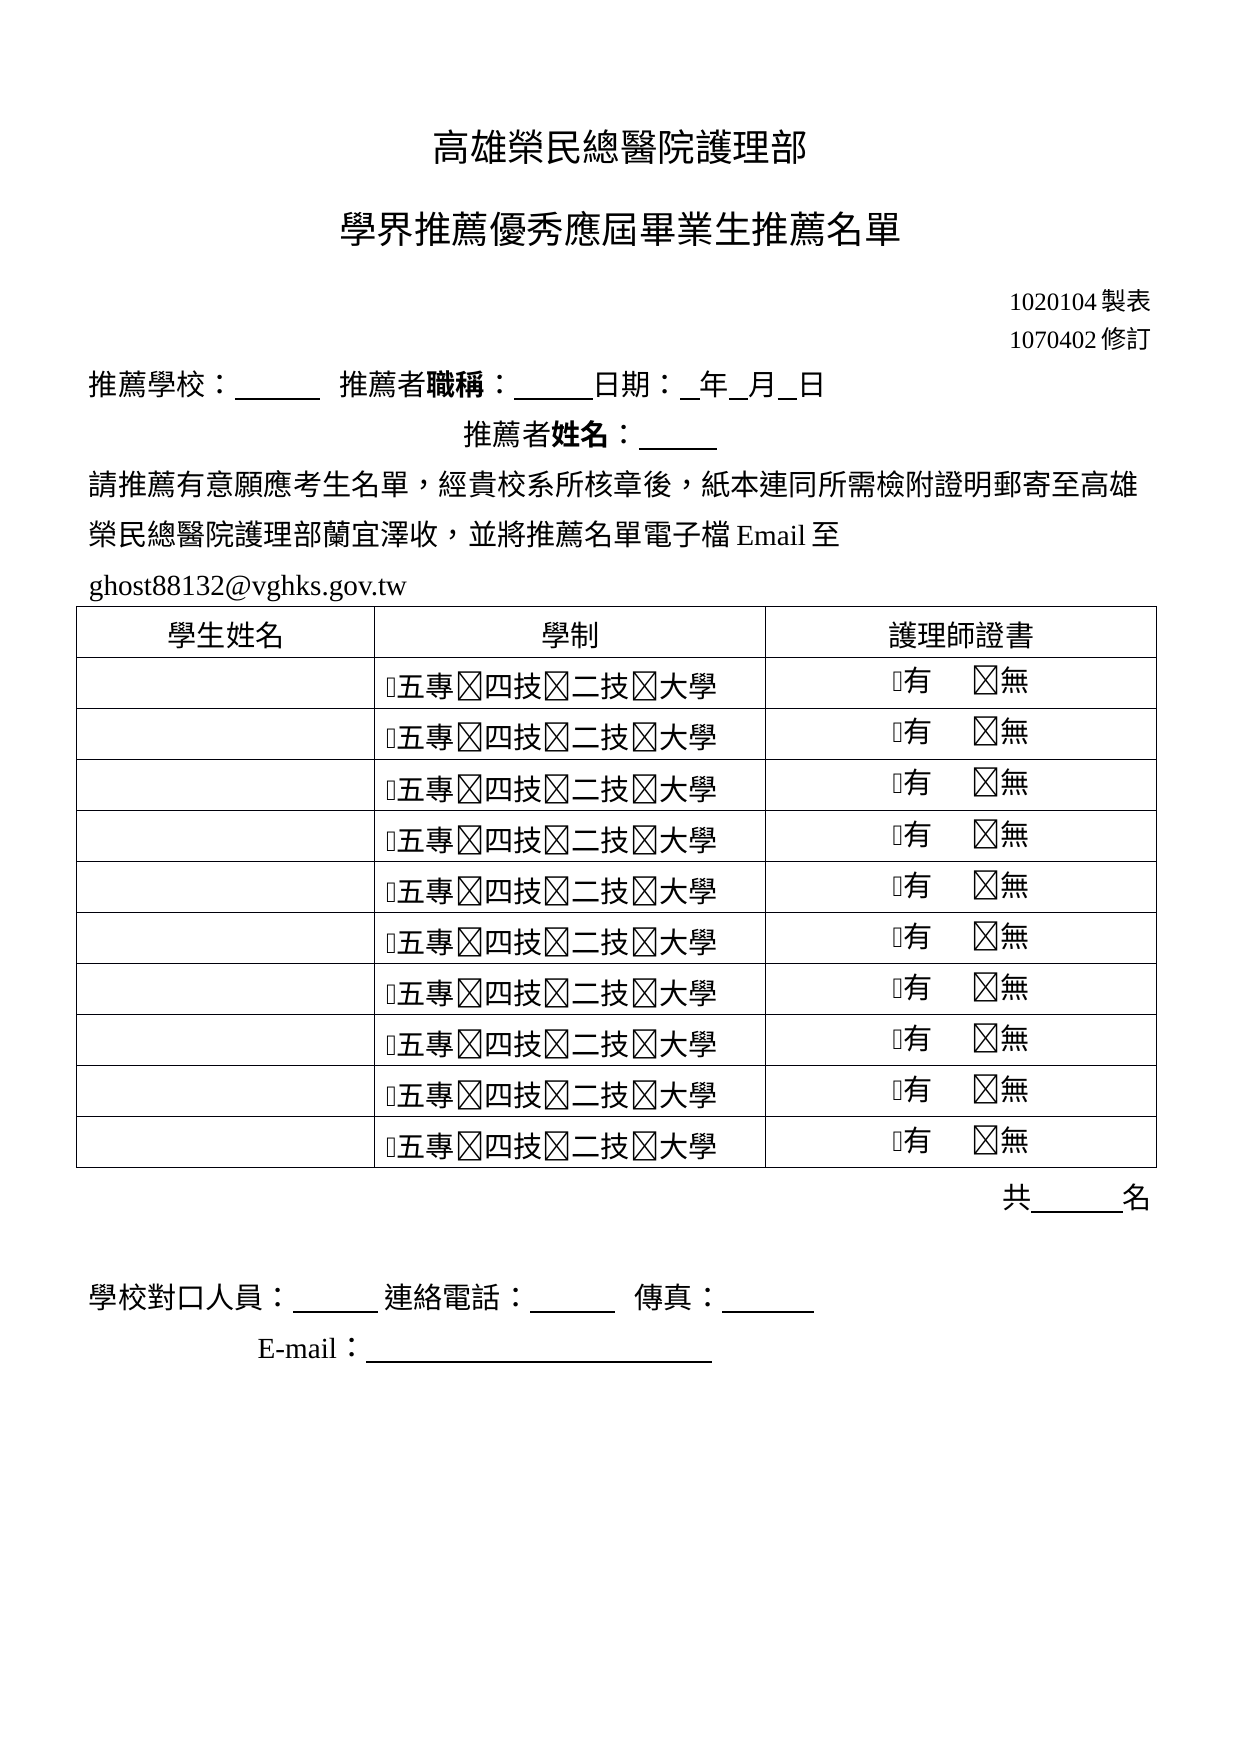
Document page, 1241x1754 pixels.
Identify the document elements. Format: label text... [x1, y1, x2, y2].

table_cell 五專四技二技大學 [375, 811, 765, 861]
table_cell [77, 862, 374, 912]
table_cell 有 無 [766, 1066, 1156, 1116]
table_header 護理師證書 [766, 607, 1156, 657]
text 共 名 [89, 1168, 1152, 1218]
table_cell 有 無 [766, 862, 1156, 912]
table_cell 有 無 [766, 1015, 1156, 1065]
table_cell [77, 964, 374, 1014]
table_cell 有 無 [766, 658, 1156, 708]
table_cell [77, 1066, 374, 1116]
text E-mail： [257, 1318, 1152, 1368]
text 高雄榮民總醫院護理部 [89, 118, 1152, 172]
table_cell 五專四技二技大學 [375, 1066, 765, 1116]
table_cell 五專四技二技大學 [375, 964, 765, 1014]
table_cell [77, 1015, 374, 1065]
text 推薦者姓名： [456, 406, 1152, 456]
table_cell 五專四技二技大學 [375, 760, 765, 810]
table_cell 五專四技二技大學 [375, 913, 765, 963]
text 學界推薦優秀應屆畢業生推薦名單 [89, 199, 1152, 254]
table_cell [77, 913, 374, 963]
text 請推薦有意願應考生名單，經貴校系所核章後，紙本連同所需檢附證明郵寄至高雄榮民總醫院護理部蘭宜澤收，並將推薦名單電子檔Email至ghost88132@vghks.gov.tw [89, 456, 1152, 606]
table_cell 有 無 [766, 811, 1156, 861]
table_cell 五專四技二技大學 [375, 1015, 765, 1065]
table_cell 有 無 [766, 913, 1156, 963]
text 推薦學校： 推薦者職稱： 日期： 年 月 日 [89, 356, 1152, 406]
table_cell [77, 1117, 374, 1167]
text 1020104製表 [89, 281, 1152, 318]
table_cell 有 無 [766, 760, 1156, 810]
table_cell [77, 811, 374, 861]
table_cell 五專四技二技大學 [375, 709, 765, 759]
text 學校對口人員： 連絡電話： 傳真： [89, 1268, 1152, 1318]
table_cell 五專四技二技大學 [375, 862, 765, 912]
table_cell 五專四技二技大學 [375, 658, 765, 708]
table_cell [77, 658, 374, 708]
table_cell 有 無 [766, 709, 1156, 759]
table_cell 五專四技二技大學 [375, 1117, 765, 1167]
table_header 學制 [375, 607, 765, 657]
table_cell 有 無 [766, 964, 1156, 1014]
table_cell [77, 760, 374, 810]
table_cell 有 無 [766, 1117, 1156, 1167]
table_header 學生姓名 [77, 607, 374, 657]
text 1070402修訂 [89, 318, 1152, 356]
table_cell [77, 709, 374, 759]
